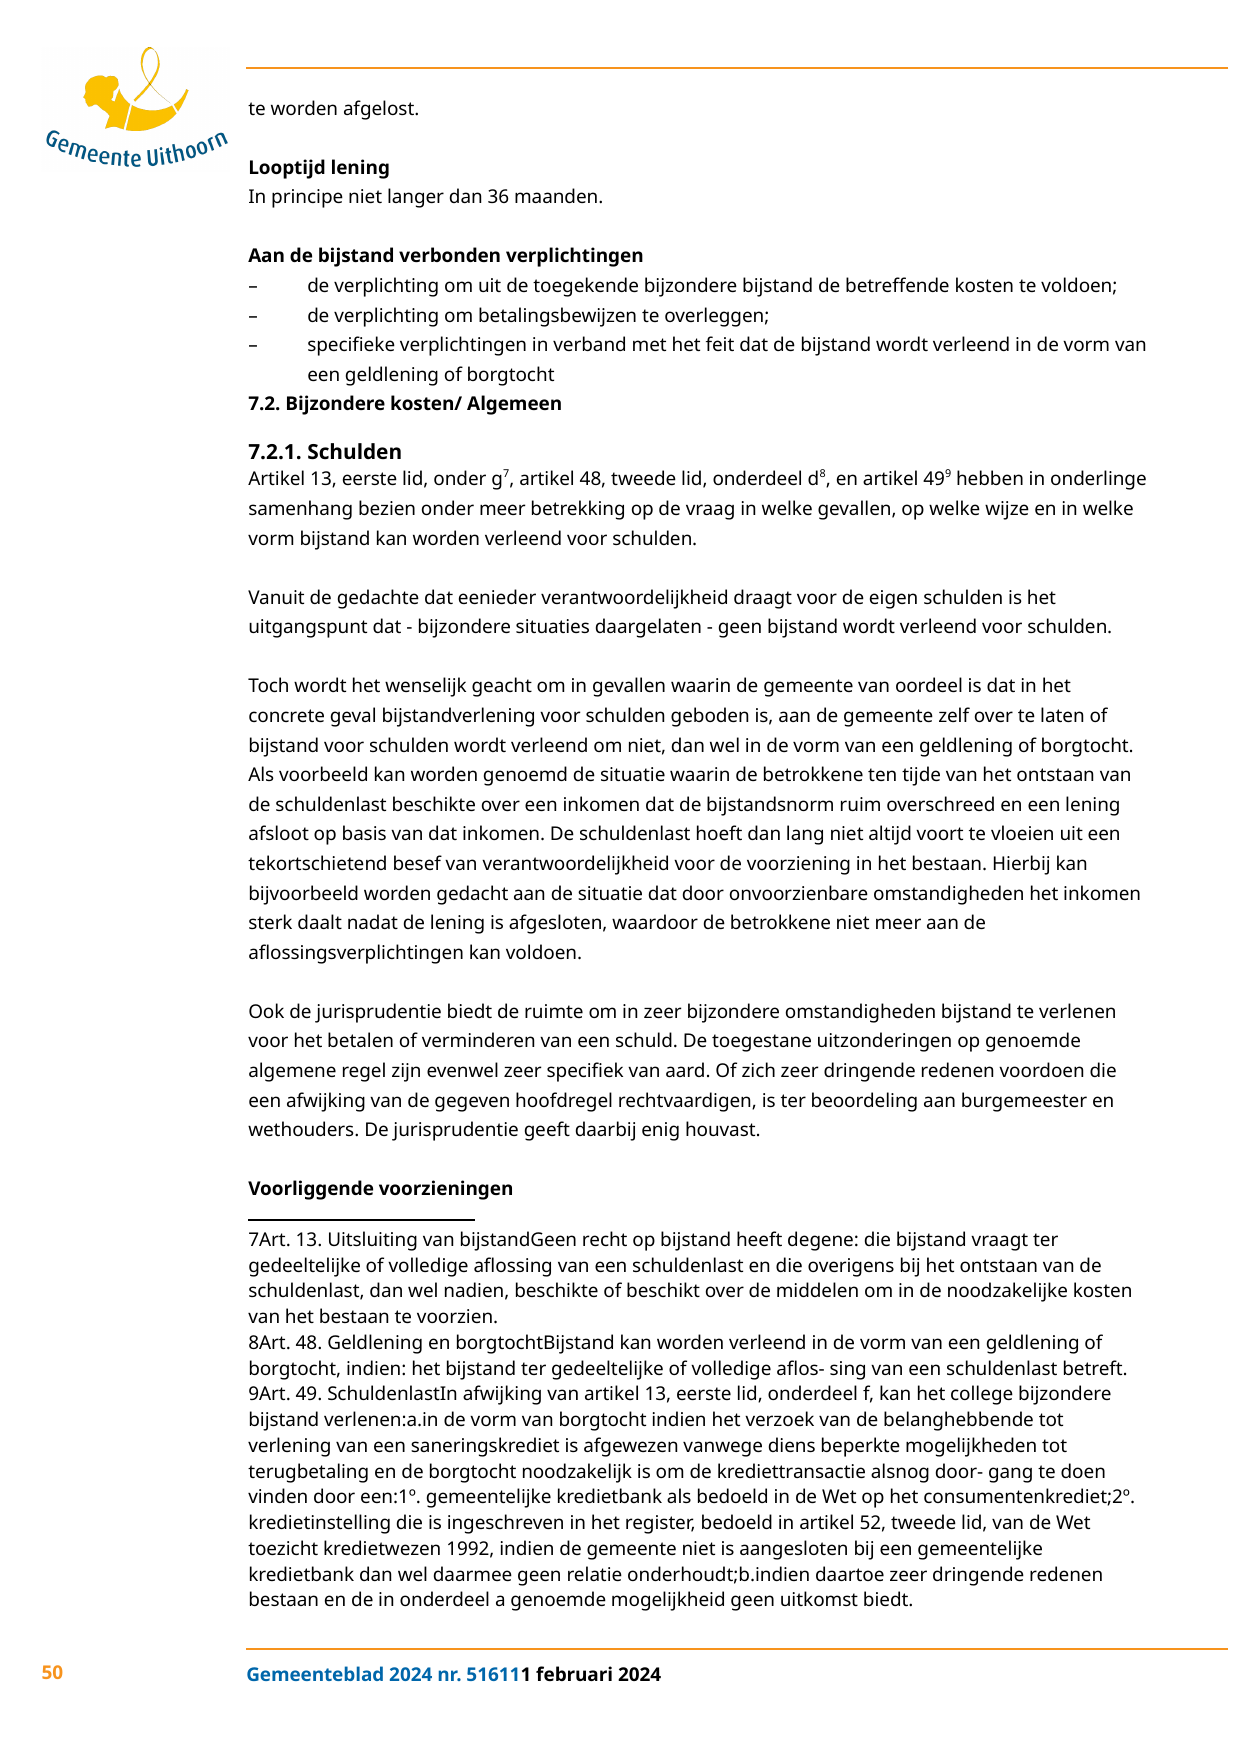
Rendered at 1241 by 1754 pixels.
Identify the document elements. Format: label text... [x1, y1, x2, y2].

text te worden afgelost. [248, 95, 1152, 121]
list specifieke verplichtingen in verband met het feit dat de bijstand wordt verleend in de vorm van een geldlening of borgtocht [248, 331, 1152, 387]
text Artikel 13, eerste lid, onder g, artikel 48, tweede lid, onderdeel d, en artikel 49 hebben in onderlinge samenhang bezien onder meer betrekking op de vraag in welke gevallen, op welke wijze en in welke vorm bijstand kan worden verleend voor schulden. [248, 466, 1152, 551]
text Ook de jurisprudentie biedt de ruimte om in zeer bijzondere omstandigheden bijstand te verlenen voor het betalen of verminderen van een schuld. De toegestane uitzonderingen op genoemde algemene regel zijn evenwel zeer specifiek van aard. Of zich zeer dringende redenen voordoen die een afwijking van de gegeven hoofdregel rechtvaardigen, is ter beoordeling aan burgemeester en wethouders. De jurisprudentie geeft daarbij enig houvast. [248, 998, 1152, 1142]
text Vanuit de gedachte dat eenieder verantwoordelijkheid draagt voor de eigen schulden is het uitgangspunt dat - bijzondere situaties daargelaten - geen bijstand wordt verleend voor schulden. [248, 584, 1152, 639]
text Art. 48. Geldlening en borgtochtBijstand kan worden verleend in de vorm van een geldlening of borgtocht, indien: het bijstand ter gedeeltelijke of volledige aflos- sing van een schuldenlast betreft. [248, 1329, 1152, 1381]
text Art. 13. Uitsluiting van bijstandGeen recht op bijstand heeft degene: die bijstand vraagt ter gedeeltelijke of volledige aflossing van een schuldenlast en die overigens bij het ontstaan van de schuldenlast, dan wel nadien, beschikte of beschikt over de middelen om in de noodzakelijke kosten van het bestaan te voorzien. [248, 1226, 1152, 1329]
list de verplichting om betalingsbewijzen te overleggen; [248, 302, 1152, 328]
text Looptijd lening [248, 154, 1152, 180]
list de verplichting om uit de toegekende bijzondere bijstand de betreffende kosten te voldoen; [248, 272, 1152, 298]
text 7.2. Bijzondere kosten/ Algemeen [248, 391, 1152, 416]
text Aan de bijstand verbonden verplichtingen [248, 243, 1152, 268]
text In principe niet langer dan 36 maanden. [248, 183, 1152, 209]
text Toch wordt het wenselijk geacht om in gevallen waarin de gemeente van oordeel is dat in het concrete geval bijstandverlening voor schulden geboden is, aan de gemeente zelf over te laten of bijstand voor schulden wordt verleend om niet, dan wel in de vorm van een geldlening of borgtocht. Als voorbeeld kan worden genoemd de situatie waarin de betrokkene ten tijde van het ontstaan van de schuldenlast beschikte over een inkomen dat de bijstandsnorm ruim overschreed en een lening afsloot op basis van dat inkomen. De schuldenlast hoeft dan lang niet altijd voort te vloeien uit een tekortschietend besef van verantwoordelijkheid voor de voorziening in het bestaan. Hierbij kan bijvoorbeeld worden gedacht aan de situatie dat door onvoorzienbare omstandigheden het inkomen sterk daalt nadat de lening is afgesloten, waardoor de betrokkene niet meer aan de aflossingsverplichtingen kan voldoen. [248, 673, 1152, 965]
text 7.2.1. Schulden [248, 437, 1152, 466]
picture [41, 47, 231, 172]
text Art. 49. SchuldenlastIn afwijking van artikel 13, eerste lid, onderdeel f, kan het college bijzondere bijstand verlenen:a.in de vorm van borgtocht indien het verzoek van de belanghebbende tot verlening van een saneringskrediet is afgewezen vanwege diens beperkte mogelijkheden tot terugbetaling en de borgtocht noodzakelijk is om de krediettransactie alsnog door- gang te doen vinden door een:1º. gemeentelijke kredietbank als bedoeld in de Wet op het consumentenkrediet;2º. kredietinstelling die is ingeschreven in het register, bedoeld in artikel 52, tweede lid, van de Wet toezicht kredietwezen 1992, indien de gemeente niet is aangesloten bij een gemeentelijke kredietbank dan wel daarmee geen relatie onderhoudt;b.indien daartoe zeer dringende redenen bestaan en de in onderdeel a genoemde mogelijkheid geen uitkomst biedt. [248, 1381, 1152, 1612]
text Voorliggende voorzieningen [248, 1176, 1152, 1201]
